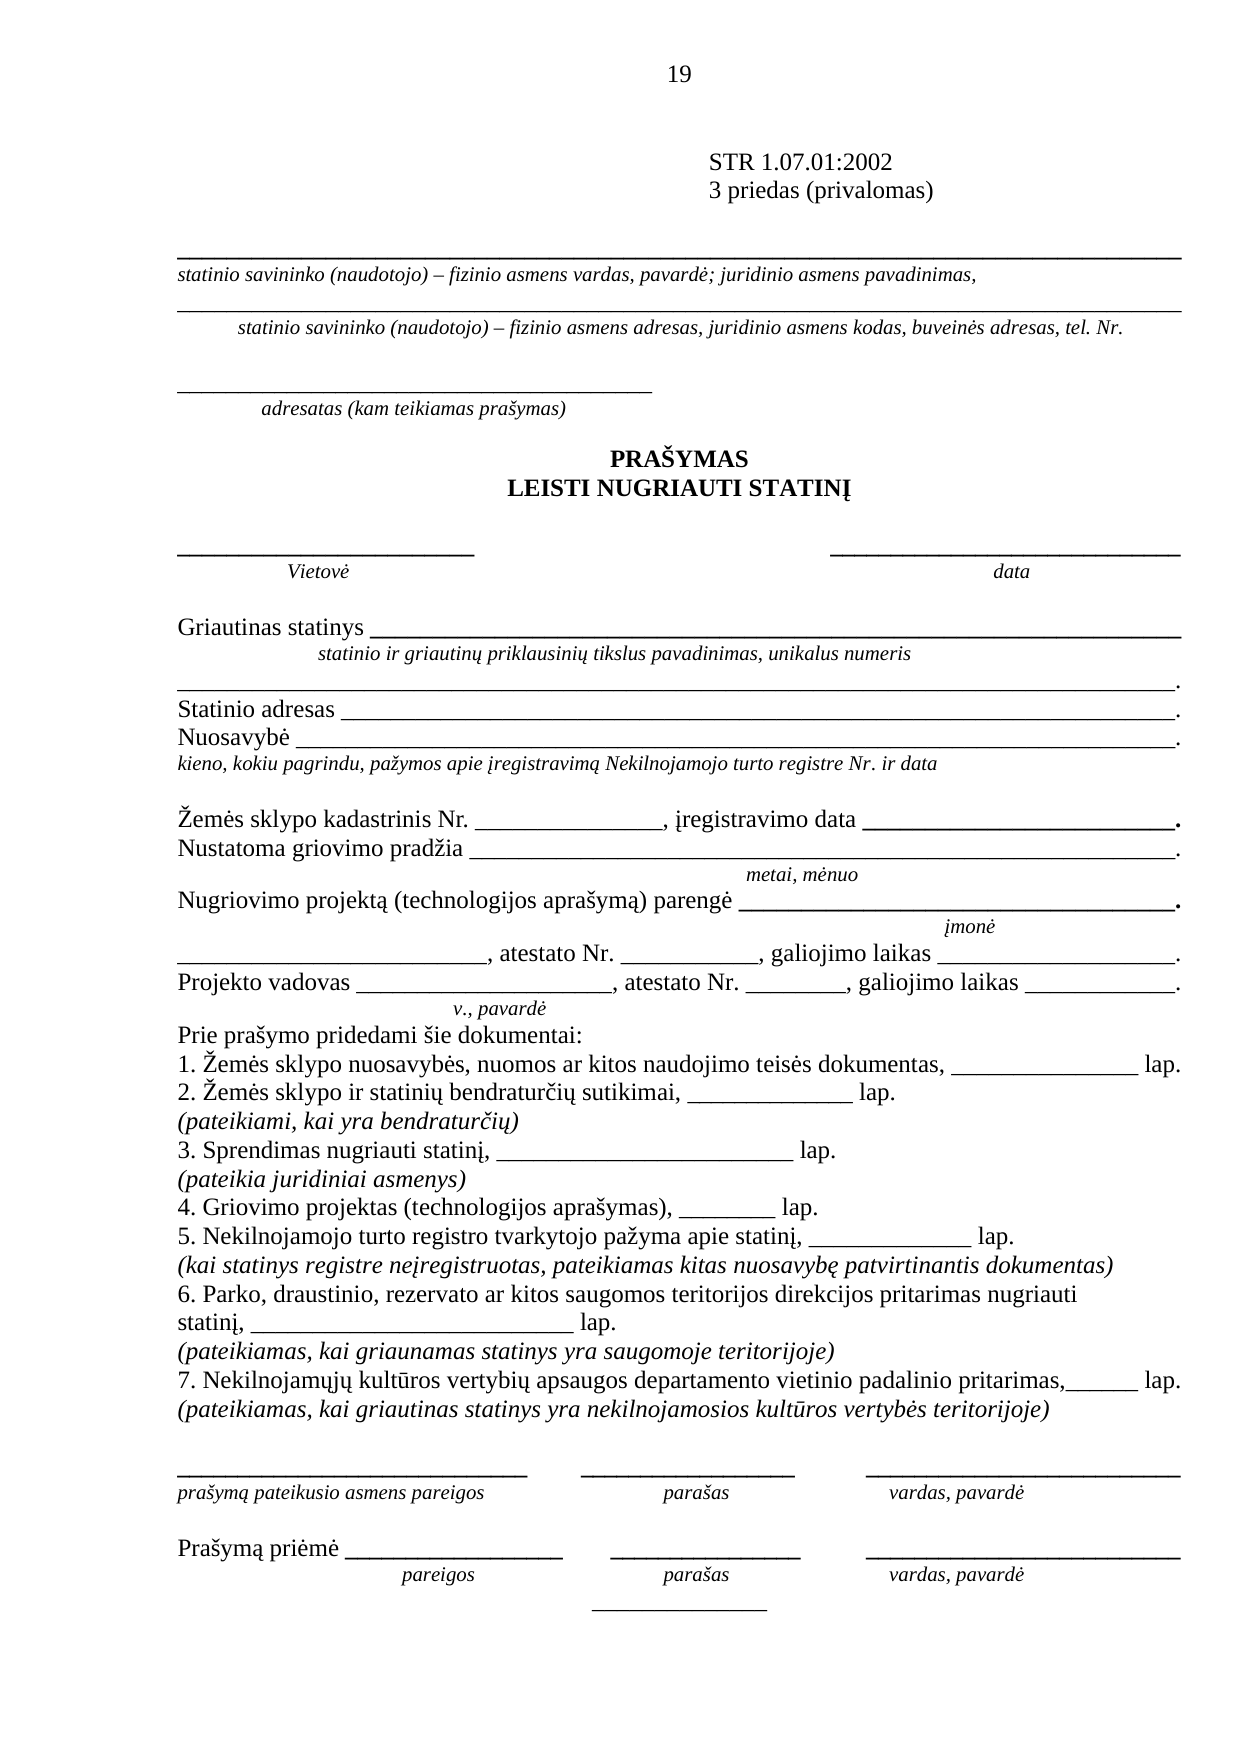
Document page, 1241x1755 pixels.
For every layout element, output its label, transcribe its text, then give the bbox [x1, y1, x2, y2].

text kieno, kokiu pagrindu, pažymos apie įregistravimą Nekilnojamojo turto registre Nr. ir data [177, 751, 1181, 775]
text pareigos parašas vardas, pavardė [177, 1562, 1181, 1586]
text Prašymą priėmė [177, 1533, 1181, 1562]
text 5. Nekilnojamojo turto registro tvarkytojo pažyma apie statinį, lap. [177, 1221, 1181, 1250]
text LEISTI NUGRIAUTI STATINĮ [177, 473, 1181, 502]
text 1. Žemės sklypo nuosavybės, nuomos ar kitos naudojimo teisės dokumentas, lap. [177, 1049, 1181, 1077]
text Nuosavybė . [177, 722, 1181, 751]
text 3. Sprendimas nugriauti statinį, lap. [177, 1135, 1181, 1164]
text (pateikiamas, kai griautinas statinys yra nekilnojamosios kultūros vertybės teritorijoje) [177, 1394, 1181, 1422]
text statinio savininko (naudotojo) – fizinio asmens adresas, juridinio asmens kodas, buveinės adresas, tel. Nr. [171, 315, 1181, 339]
text Statinio adresas . [177, 694, 1181, 722]
text metai, mėnuo [177, 862, 1181, 886]
text Nustatoma griovimo pradžia . [177, 833, 1181, 862]
text 3 priedas (privalomas) [177, 176, 1181, 204]
text (pateikiamas, kai griaunamas statinys yra saugomoje teritorijoje) [177, 1336, 1181, 1365]
text , atestato Nr. ___________, galiojimo laikas ___________________. [177, 938, 1181, 967]
text Nugriovimo projektą (technologijos aprašymą) parengė . [177, 886, 1181, 914]
text . [177, 665, 1181, 694]
text STR 1.07.01:2002 [177, 147, 1181, 176]
text prašymą pateikusio asmens pareigos parašas vardas, pavardė [177, 1480, 1181, 1504]
text 6. Parko, draustinio, rezervato ar kitos saugomos teritorijos direkcijos pritarimas nugriauti [177, 1279, 1181, 1307]
text (kai statinys registre neįregistruotas, pateikiamas kitas nuosavybę patvirtinantis dokumentas) [177, 1250, 1181, 1279]
text (pateikiami, kai yra bendraturčių) [177, 1106, 1181, 1135]
text adresatas (kam teikiamas prašymas) [177, 396, 1181, 420]
text statinio savininko (naudotojo) – fizinio asmens vardas, pavardė; juridinio asmens pavadinimas, [177, 262, 1181, 286]
text Griautinas statinys [177, 612, 1181, 641]
text PRAŠYMAS [177, 444, 1181, 473]
text (pateikia juridiniai asmenys) [177, 1164, 1181, 1192]
text 7. Nekilnojamųjų kultūros vertybių apsaugos departamento vietinio padalinio pritarimas, lap. [177, 1365, 1181, 1394]
text Prie prašymo pridedami šie dokumentai: [177, 1020, 1181, 1049]
text Projekto vadovas , atestato Nr. ________, galiojimo laikas ____________. [177, 967, 1181, 996]
text ______________ [177, 1586, 1181, 1614]
text 4. Griovimo projektas (technologijos aprašymas), lap. [177, 1192, 1181, 1221]
text statinio ir griautinų priklausinių tikslus pavadinimas, unikalus numeris [177, 641, 1181, 665]
text v., pavardė [177, 996, 1181, 1020]
text 2. Žemės sklypo ir statinių bendraturčių sutikimai, lap. [177, 1077, 1181, 1106]
text įmonė [177, 914, 1181, 938]
text Žemės sklypo kadastrinis Nr. _______________, įregistravimo data . [177, 804, 1181, 833]
text Vietovė data [177, 559, 1181, 583]
text statinį, lap. [177, 1307, 1181, 1336]
